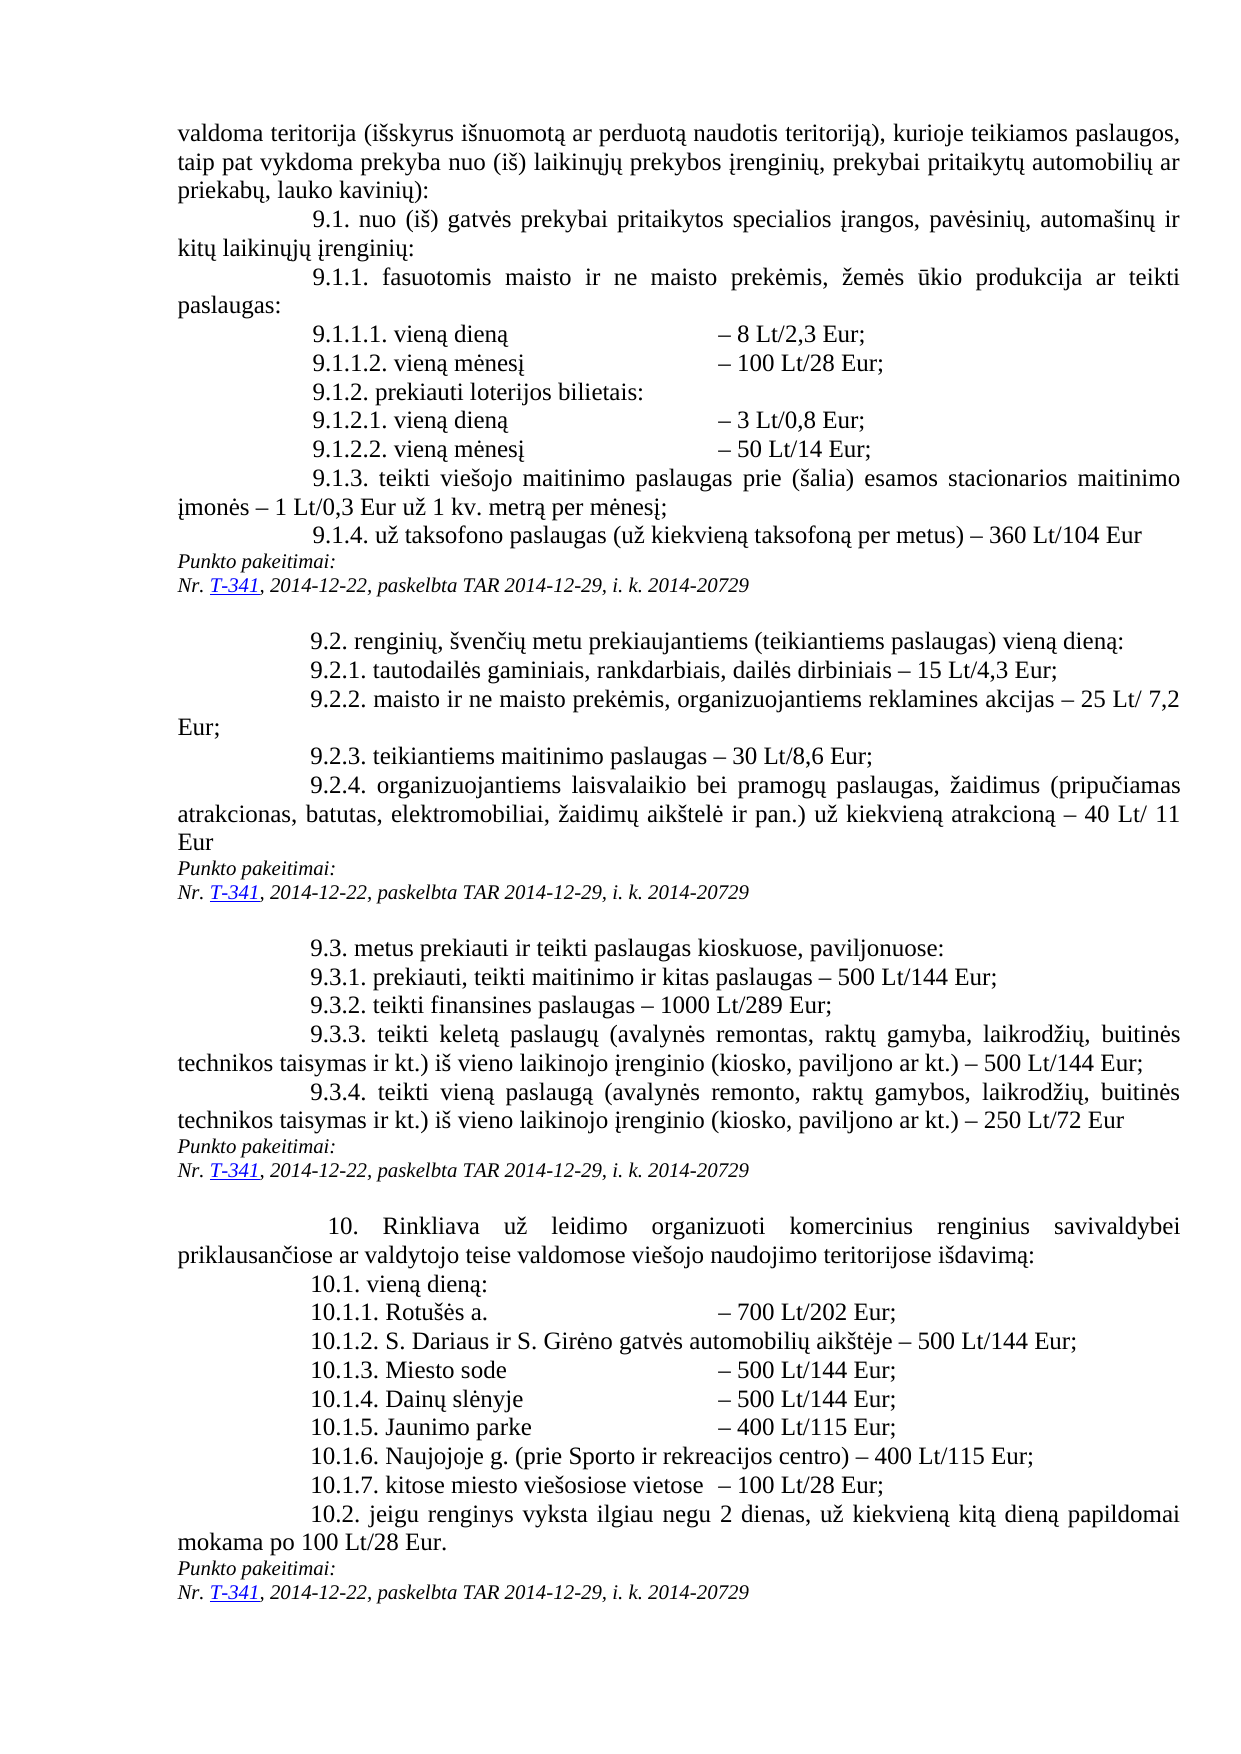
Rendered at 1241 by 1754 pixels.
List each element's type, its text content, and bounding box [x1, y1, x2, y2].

text 9.1. nuo (iš) gatvės prekybai pritaikytos specialios įrangos, pavėsinių, automašinų ir kitų laikinųjų įrenginių: [177, 204, 1181, 262]
text 9.1.1. fasuotomis maisto ir ne maisto prekėmis, žemės ūkio produkcija ar teikti paslaugas: [177, 262, 1181, 319]
text 9.1.3. teikti viešojo maitinimo paslaugas prie (šalia) esamos stacionarios maitinimo įmonės – 1 Lt/0,3 Eur už 1 kv. metrą per mėnesį; [177, 463, 1181, 521]
text 9.3. metus prekiauti ir teikti paslaugas kioskuose, paviljonuose: [177, 933, 1181, 962]
text Nr. T-341, 2014-12-22, paskelbta TAR 2014-12-29, i. k. 2014-20729 [177, 880, 1181, 904]
text 10.1.4. Dainų slėnyje – 500 Lt/144 Eur; [177, 1384, 1181, 1412]
text Punkto pakeitimai: [177, 1556, 1181, 1580]
text 9.2.3. teikiantiems maitinimo paslaugas – 30 Lt/8,6 Eur; [177, 741, 1181, 770]
text 10.1.7. kitose miesto viešosiose vietose – 100 Lt/28 Eur; [177, 1470, 1181, 1499]
text Punkto pakeitimai: [177, 1134, 1181, 1158]
text Punkto pakeitimai: [177, 549, 1181, 573]
text 9.1.2.1. vieną dieną – 3 Lt/0,8 Eur; [177, 406, 1181, 434]
text 9.2. renginių, švenčių metu prekiaujantiems (teikiantiems paslaugas) vieną dieną: [177, 626, 1181, 655]
text 10.1.6. Naujojoje g. (prie Sporto ir rekreacijos centro) – 400 Lt/115 Eur; [177, 1441, 1181, 1470]
text 10.2. jeigu renginys vyksta ilgiau negu 2 dienas, už kiekvieną kitą dieną papildomai mokama po 100 Lt/28 Eur. [177, 1499, 1181, 1556]
text 10.1.5. Jaunimo parke – 400 Lt/115 Eur; [177, 1412, 1181, 1441]
text 9.1.1.2. vieną mėnesį – 100 Lt/28 Eur; [177, 348, 1181, 377]
text 10.1. vieną dieną: [177, 1269, 1181, 1297]
text Nr. T-341, 2014-12-22, paskelbta TAR 2014-12-29, i. k. 2014-20729 [177, 573, 1181, 597]
text 9.3.1. prekiauti, teikti maitinimo ir kitas paslaugas – 500 Lt/144 Eur; [177, 962, 1181, 991]
text 9.3.4. teikti vieną paslaugą (avalynės remonto, raktų gamybos, laikrodžių, buitinės technikos taisymas ir kt.) iš vieno laikinojo įrenginio (kiosko, paviljono ar kt.) – 250 Lt/72 Eur [177, 1077, 1181, 1134]
text 9.1.4. už taksofono paslaugas (už kiekvieną taksofoną per metus) – 360 Lt/104 Eur [177, 521, 1181, 549]
text 9.1.2.2. vieną mėnesį – 50 Lt/14 Eur; [177, 434, 1181, 463]
text 9.2.4. organizuojantiems laisvalaikio bei pramogų paslaugas, žaidimus (pripučiamas atrakcionas, batutas, elektromobiliai, žaidimų aikštelė ir pan.) už kiekvieną atrakcioną – 40 Lt/ 11 Eur [177, 770, 1181, 856]
text 9.2.2. maisto ir ne maisto prekėmis, organizuojantiems reklamines akcijas – 25 Lt/ 7,2 Eur; [177, 684, 1181, 741]
text 10. Rinkliava už leidimo organizuoti komercinius renginius savivaldybei priklausančiose ar valdytojo teise valdomose viešojo naudojimo teritorijose išdavimą: [177, 1211, 1181, 1269]
text 10.1.3. Miesto sode – 500 Lt/144 Eur; [177, 1355, 1181, 1384]
text 9.2.1. tautodailės gaminiais, rankdarbiais, dailės dirbiniais – 15 Lt/4,3 Eur; [177, 655, 1181, 684]
text 9.1.2. prekiauti loterijos bilietais: [177, 377, 1181, 406]
text valdoma teritorija (išskyrus išnuomotą ar perduotą naudotis teritoriją), kurioje teikiamos paslaugos, taip pat vykdoma prekyba nuo (iš) laikinųjų prekybos įrenginių, prekybai pritaikytų automobilių ar priekabų, lauko kavinių): [177, 118, 1181, 204]
text Nr. T-341, 2014-12-22, paskelbta TAR 2014-12-29, i. k. 2014-20729 [177, 1158, 1181, 1182]
text Punkto pakeitimai: [177, 856, 1181, 880]
text 10.1.2. S. Dariaus ir S. Girėno gatvės automobilių aikštėje – 500 Lt/144 Eur; [177, 1326, 1181, 1355]
text 9.3.2. teikti finansines paslaugas – 1000 Lt/289 Eur; [177, 991, 1181, 1019]
text 9.1.1.1. vieną dieną – 8 Lt/2,3 Eur; [177, 319, 1181, 348]
text 10.1.1. Rotušės a. – 700 Lt/202 Eur; [177, 1297, 1181, 1326]
text 9.3.3. teikti keletą paslaugų (avalynės remontas, raktų gamyba, laikrodžių, buitinės technikos taisymas ir kt.) iš vieno laikinojo įrenginio (kiosko, paviljono ar kt.) – 500 Lt/144 Eur; [177, 1019, 1181, 1077]
text Nr. T-341, 2014-12-22, paskelbta TAR 2014-12-29, i. k. 2014-20729 [177, 1580, 1181, 1604]
